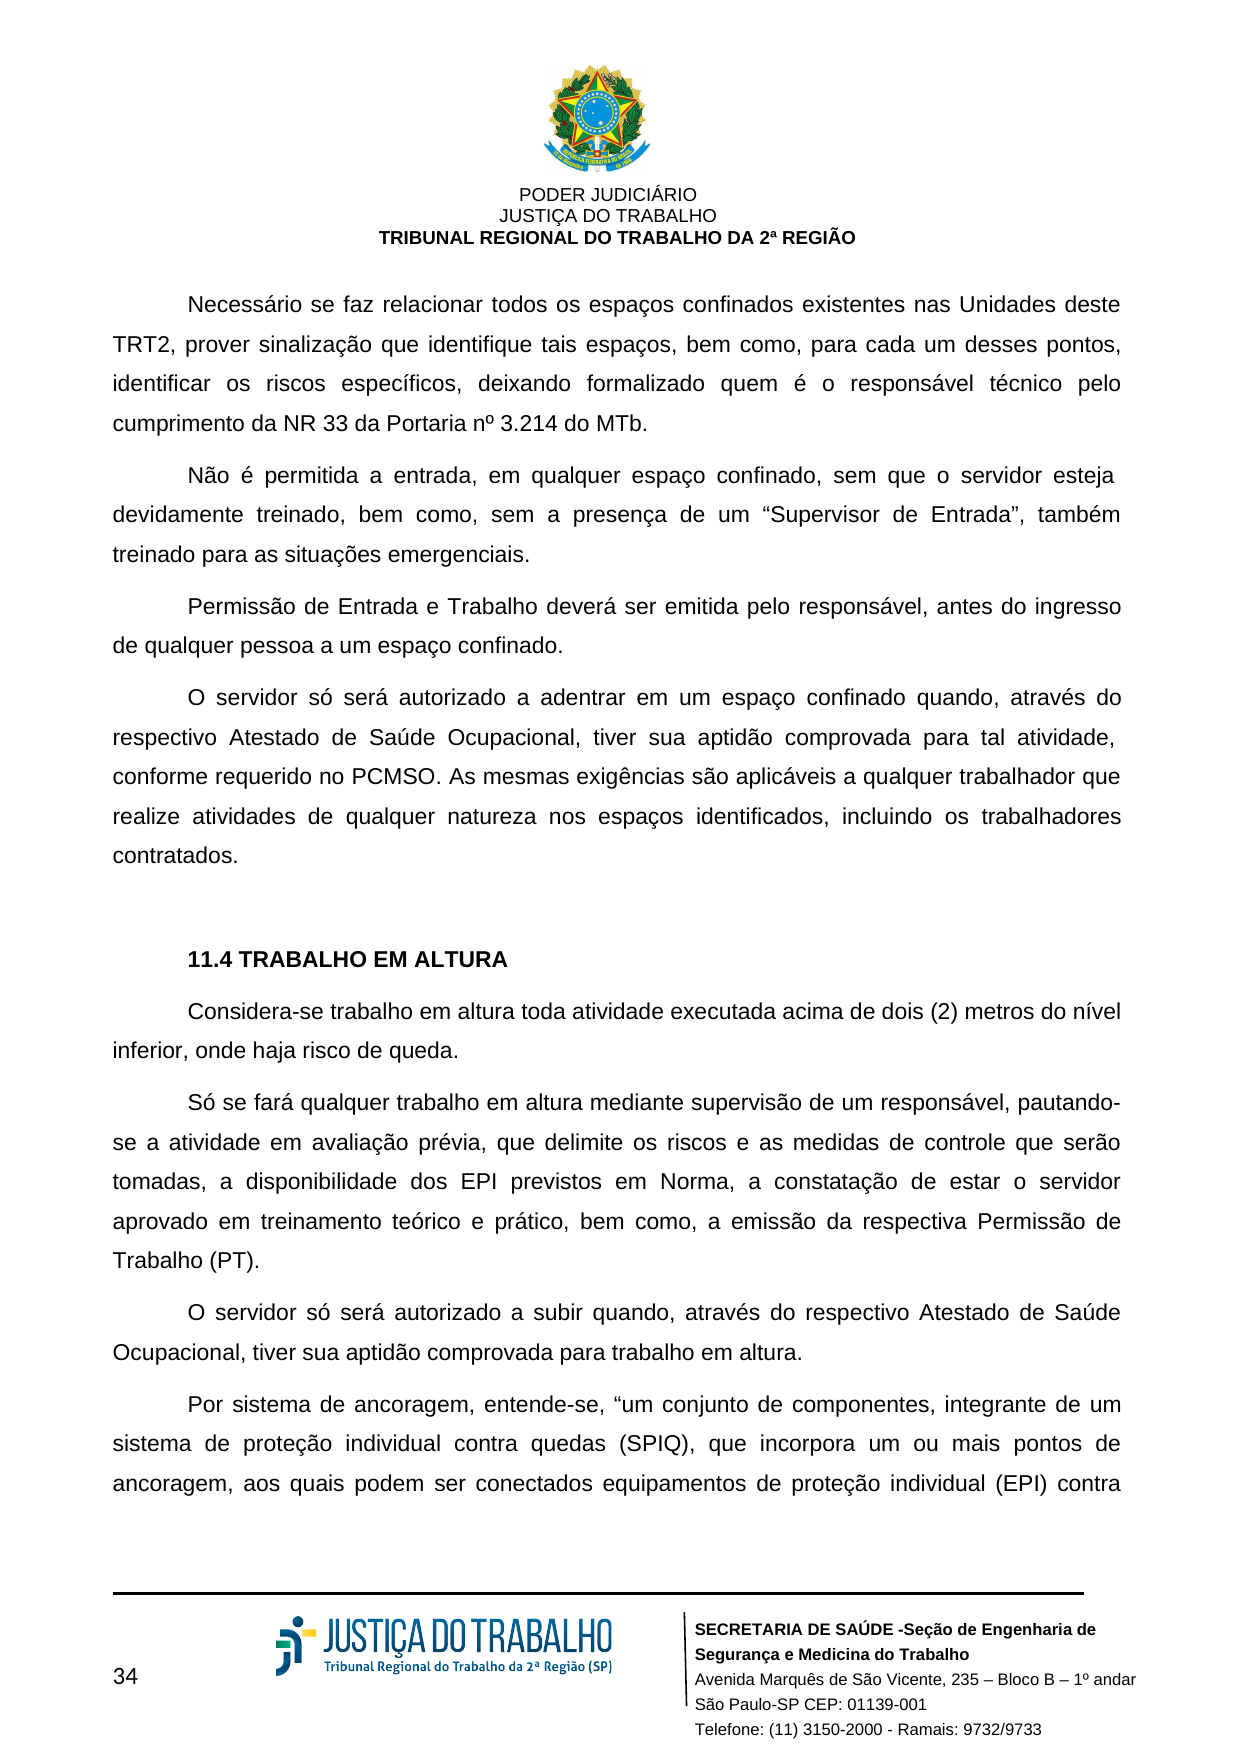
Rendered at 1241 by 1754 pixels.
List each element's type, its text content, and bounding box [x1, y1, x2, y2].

text Não é permitida a entrada, em qualquer espaço confinado, sem que o servidor esteja devidamente treinado, bem como, sem a presença de um “Supervisor de Entrada”, também treinado para as situações emergenciais. [112, 462, 1122, 567]
text Só se fará qualquer trabalho em altura mediante supervisão de um responsável, pautando-se a atividade em avaliação prévia, que delimite os riscos e as medidas de controle que serão tomadas, a disponibilidade dos EPI previstos em Norma, a constatação de estar o servidor aprovado em treinamento teórico e prático, bem como, a emissão da respectiva Permissão de Trabalho (PT). [112, 1089, 1122, 1274]
subtitle 11.4 TRABALHO EM ALTURA [112, 946, 1122, 972]
text O servidor só será autorizado a subir quando, através do respectivo Atestado de Saúde Ocupacional, tiver sua aptidão comprovada para trabalho em altura. [112, 1299, 1122, 1365]
text Considera-se trabalho em altura toda atividade executada acima de dois (2) metros do nível inferior, onde haja risco de queda. [112, 998, 1122, 1064]
picture [543, 65, 650, 172]
text Necessário se faz relacionar todos os espaços confinados existentes nas Unidades deste TRT2, prover sinalização que identifique tais espaços, bem como, para cada um desses pontos, identificar os riscos específicos, deixando formalizado quem é o responsável técnico pelo cumprimento da NR 33 da Portaria nº 3.214 do MTb. [112, 291, 1122, 436]
picture [276, 1616, 612, 1676]
text Por sistema de ancoragem, entende-se, “um conjunto de componentes, integrante de um sistema de proteção individual contra quedas (SPIQ), que incorpora um ou mais pontos de ancoragem, aos quais podem ser conectados equipamentos de proteção individual (EPI) contra [112, 1391, 1122, 1496]
text O servidor só será autorizado a adentrar em um espaço confinado quando, através do respectivo Atestado de Saúde Ocupacional, tiver sua aptidão comprovada para tal atividade, conforme requerido no PCMSO. As mesmas exigências são aplicáveis a qualquer trabalhador que realize atividades de qualquer natureza nos espaços identificados, incluindo os trabalhadores contratados. [112, 684, 1122, 868]
text Permissão de Entrada e Trabalho deverá ser emitida pelo responsável, antes do ingresso de qualquer pessoa a um espaço confinado. [112, 593, 1122, 658]
